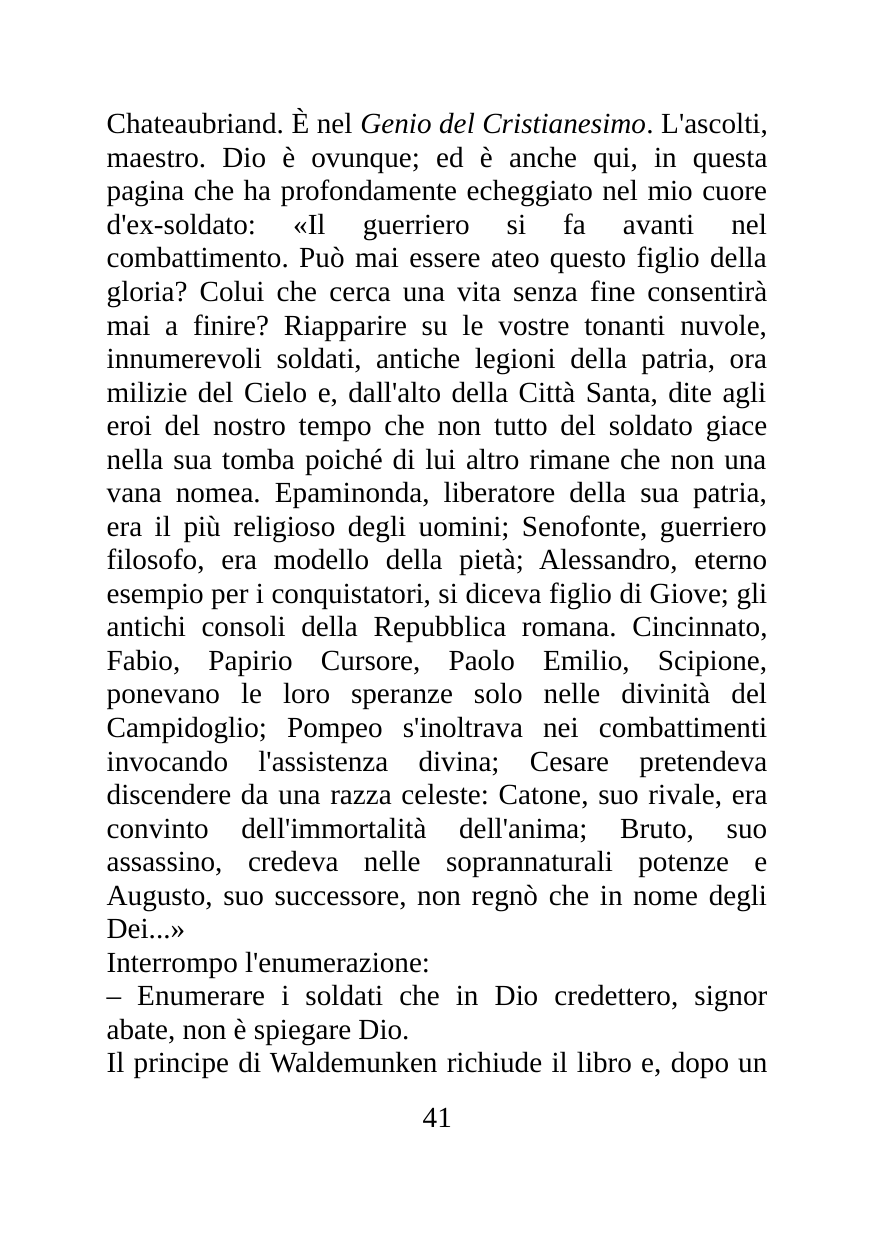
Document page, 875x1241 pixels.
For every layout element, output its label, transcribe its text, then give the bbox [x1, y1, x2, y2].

text Il principe di Waldemunken richiude il libro e, dopo un [106, 1046, 768, 1079]
text Chateaubriand. È nel Genio del Cristianesimo. L'ascolti, maestro. Dio è ovunque; ed è anche qui, in questa pagina che ha profondamente echeggiato nel mio cuore d'ex-soldato: «Il guerriero si fa avanti nel combattimento. Può mai essere ateo questo figlio della gloria? Colui che cerca una vita senza fine consentirà mai a finire? Riapparire su le vostre tonanti nuvole, innumerevoli soldati, antiche legioni della patria, ora milizie del Cielo e, dall'alto della Città Santa, dite agli eroi del nostro tempo che non tutto del soldato giace nella sua tomba poiché di lui altro rimane che non una vana nomea. Epaminonda, liberatore della sua patria, era il più religioso degli uomini; Senofonte, guerriero filosofo, era modello della pietà; Alessandro, eterno esempio per i conquistatori, si diceva figlio di Giove; gli antichi consoli della Repubblica romana. Cincinnato, Fabio, Papirio Cursore, Paolo Emilio, Scipione, ponevano le loro speranze solo nelle divinità del Campidoglio; Pompeo s'inoltrava nei combattimenti invocando l'assistenza divina; Cesare pretendeva discendere da una razza celeste: Catone, suo rivale, era convinto dell'immortalità dell'anima; Bruto, suo assassino, credeva nelle soprannaturali potenze e Augusto, suo successore, non regnò che in nome degli Dei...» [106, 106, 768, 945]
text Interrompo l'enumerazione: [106, 945, 768, 978]
text – Enumerare i soldati che in Dio credettero, signor abate, non è spiegare Dio. [106, 978, 768, 1046]
